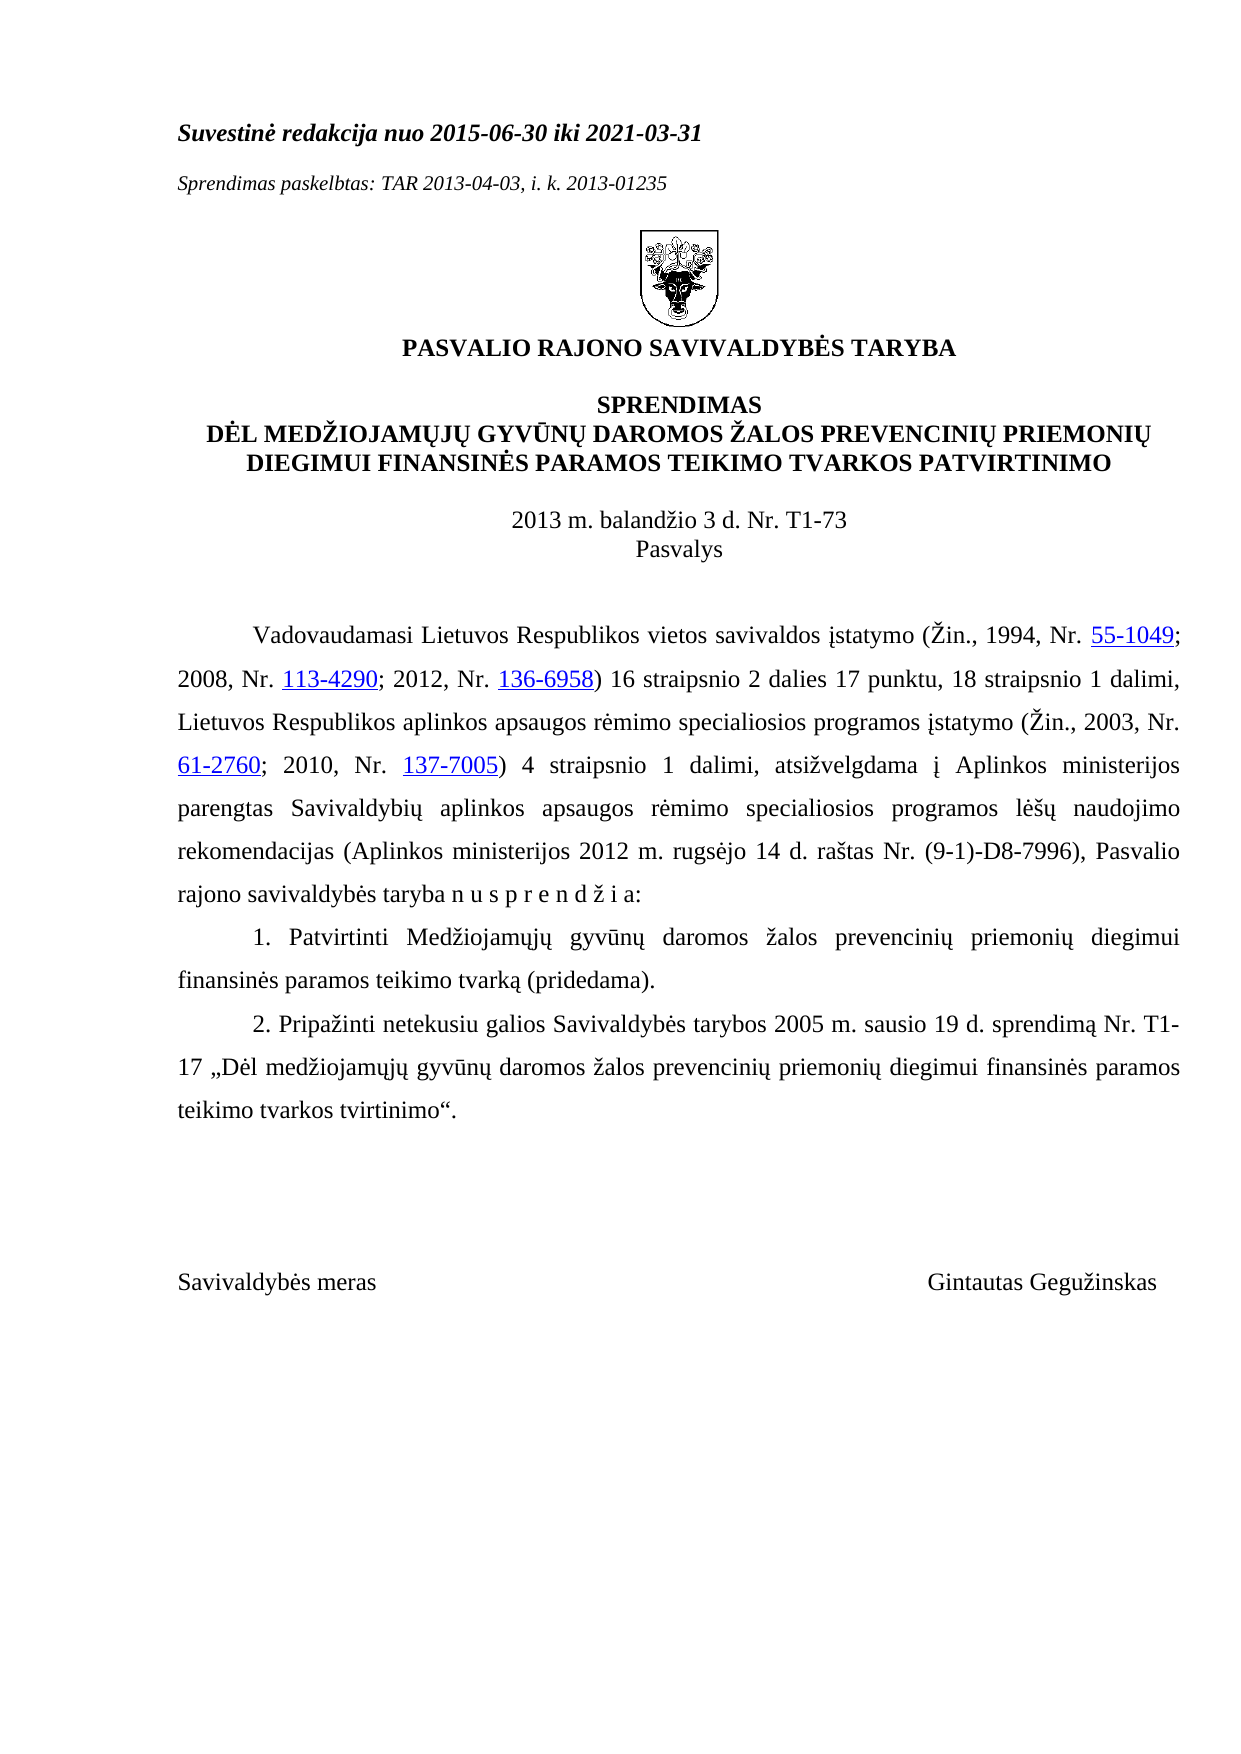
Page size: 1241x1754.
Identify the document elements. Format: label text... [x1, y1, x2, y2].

text Pasvalio rajono savivaldybės taryba [177, 333, 1181, 362]
text 2. Pripažinti netekusiu galios Savivaldybės tarybos 2005 m. sausio 19 d. sprendimą Nr. T1-17 „Dėl medžiojamųjų gyvūnų daromos žalos prevencinių priemonių diegimui finansinės paramos teikimo tvarkos tvirtinimo“. [177, 1009, 1181, 1124]
text 2013 m. balandžio 3 d. Nr. T1-73 [177, 506, 1181, 534]
text Suvestinė redakcija nuo 2015-06-30 iki 2021-03-31 [177, 118, 1181, 147]
text sprendimas [177, 391, 1181, 419]
text Pasvalys [177, 534, 1181, 563]
text Vadovaudamasi Lietuvos Respublikos vietos savivaldos įstatymo (Žin., 1994, Nr. 55-1049; 2008, Nr. 113-4290; 2012, Nr. 136-6958) 16 straipsnio 2 dalies 17 punktu, 18 straipsnio 1 dalimi, Lietuvos Respublikos aplinkos apsaugos rėmimo specialiosios programos įstatymo (Žin., 2003, Nr. 61-2760; 2010, Nr. 137-7005) 4 straipsnio 1 dalimi, atsižvelgdama į Aplinkos ministerijos parengtas Savivaldybių aplinkos apsaugos rėmimo specialiosios programos lėšų naudojimo rekomendacijas (Aplinkos ministerijos 2012 m. rugsėjo 14 d. raštas Nr. (9-1)-D8-7996), Pasvalio rajono savivaldybės taryba n u s p r e n d ž i a: [177, 621, 1181, 908]
text Savivaldybės meras Gintautas Gegužinskas [177, 1267, 1181, 1296]
text 1. Patvirtinti Medžiojamųjų gyvūnų daromos žalos prevencinių priemonių diegimui finansinės paramos teikimo tvarką (pridedama). [177, 922, 1181, 994]
text DĖL MEDŽIOJAMŲJŲ GYVŪNŲ DAROMOS ŽALOS PREVENCINIŲ PRIEMONIŲ DIEGIMUI FINANSINĖS PARAMOS TEIKIMO TVARKOS PATVIRTINIMO [177, 419, 1181, 477]
text Sprendimas paskelbtas: TAR 2013-04-03, i. k. 2013-01235 [177, 171, 1181, 195]
